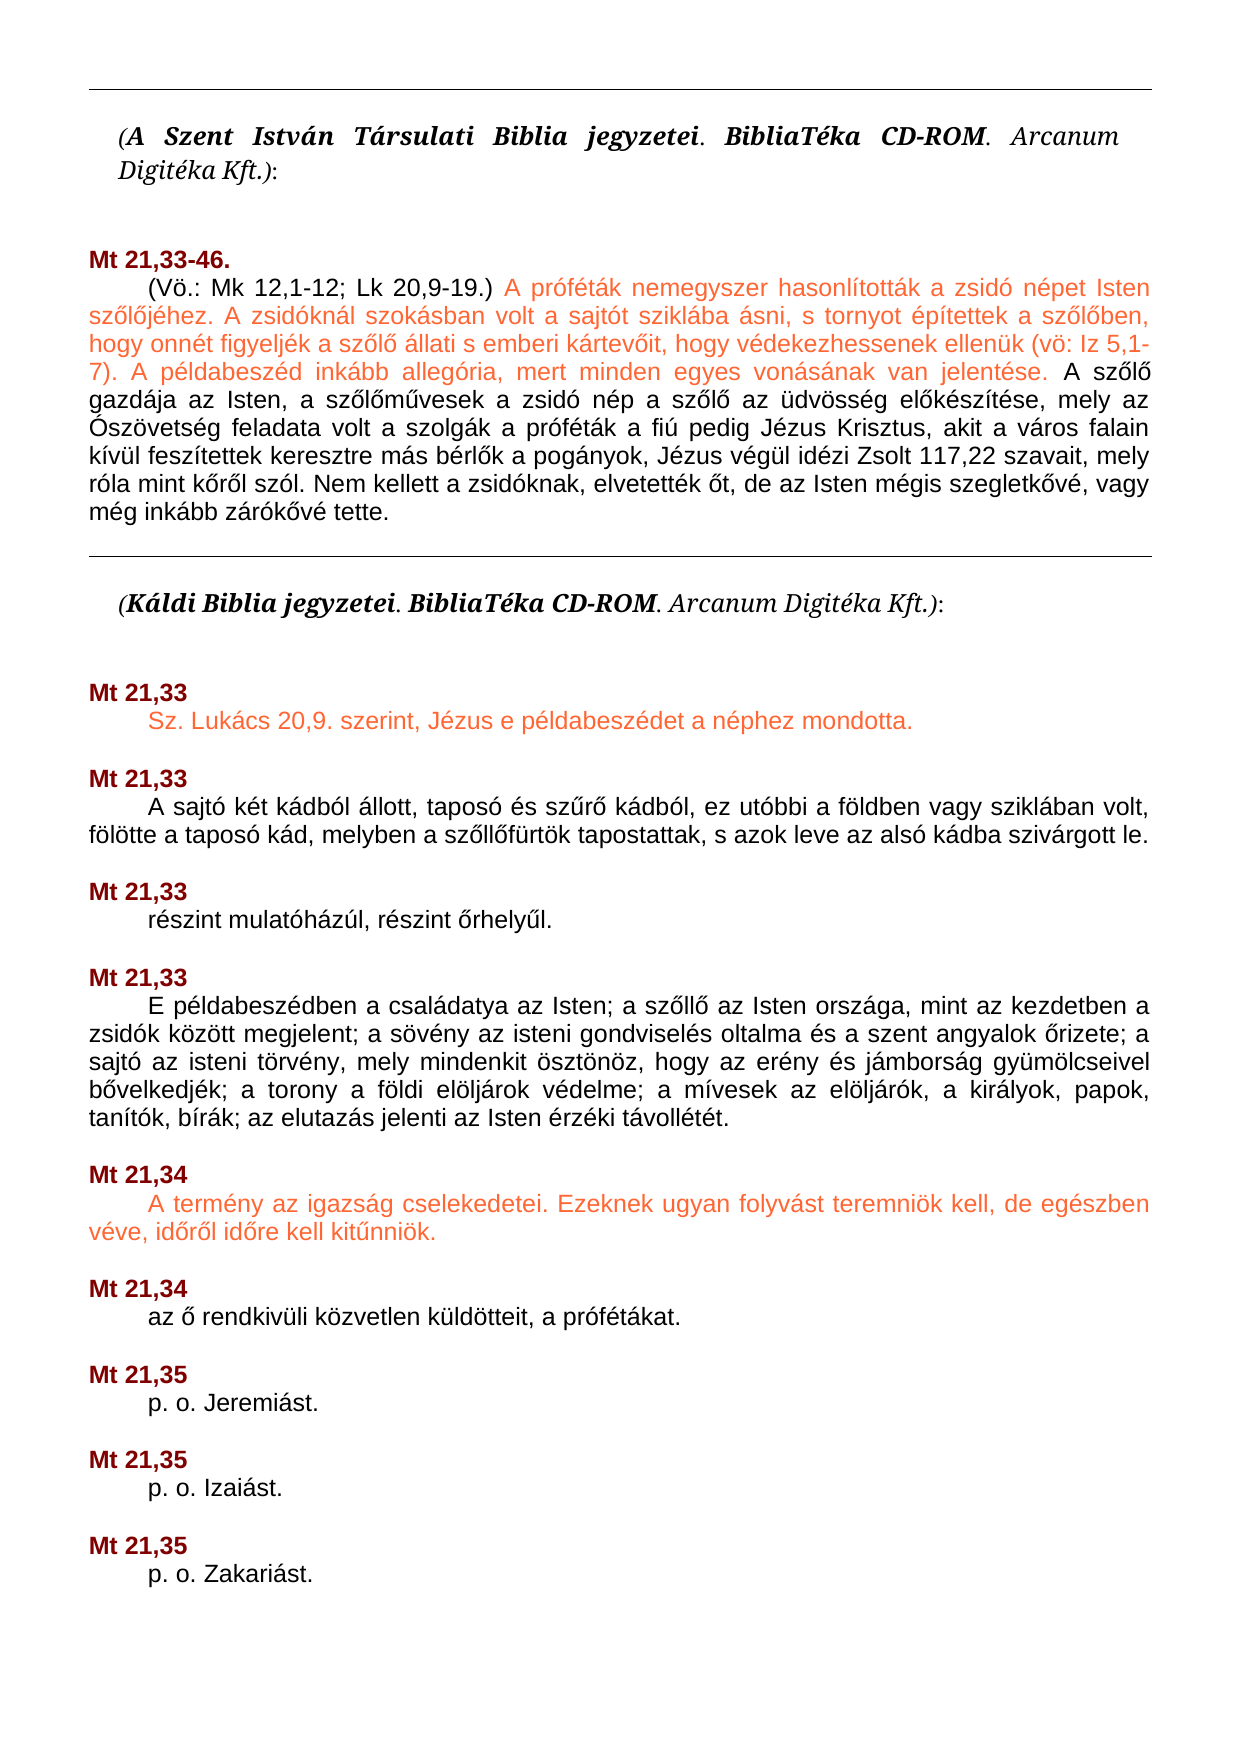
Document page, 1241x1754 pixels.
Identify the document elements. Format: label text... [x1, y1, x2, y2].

text p. o. Zakariást. [88, 1559, 1152, 1587]
text részint mulatóházúl, részint őrhelyűl. [88, 906, 1152, 934]
text Mt 21,33 [88, 878, 1152, 906]
text p. o. Jeremiást. [88, 1388, 1152, 1416]
text A termény az igazság cselekedetei. Ezeknek ugyan folyvást teremniök kell, de egészben véve, időről időre kell kitűnniök. [88, 1189, 1152, 1245]
text (Káldi Biblia jegyzetei. BibliaTéka CD-ROM. Arcanum Digitéka Kft.): [88, 557, 1152, 649]
text Mt 21,34 [88, 1161, 1152, 1189]
text Mt 21,33 [88, 764, 1152, 793]
text Sz. Lukács 20,9. szerint, Jézus e példabeszédet a néphez mondotta. [88, 707, 1152, 735]
text Mt 21,33-46. [88, 246, 1152, 274]
text Mt 21,35 [88, 1531, 1152, 1559]
text (A Szent István Társulati Biblia jegyzetei. BibliaTéka CD-ROM. Arcanum Digitéka Kft.): [88, 90, 1152, 216]
text Mt 21,35 [88, 1446, 1152, 1474]
text Mt 21,35 [88, 1360, 1152, 1388]
text A sajtó két kádból állott, taposó és szűrő kádból, ez utóbbi a földben vagy sziklában volt, fölötte a taposó kád, melyben a szőllőfürtök tapostattak, s azok leve az alsó kádba szivárgott le. [88, 793, 1152, 849]
text az ő rendkivüli közvetlen küldötteit, a prófétákat. [88, 1303, 1152, 1331]
text E példabeszédben a családatya az Isten; a szőllő az Isten országa, mint az kezdetben a zsidók között megjelent; a sövény az isteni gondviselés oltalma és a szent angyalok őrizete; a sajtó az isteni törvény, mely mindenkit ösztönöz, hogy az erény és jámborság gyümölcseivel bővelkedjék; a torony a földi elöljárok védelme; a mívesek az elöljárók, a királyok, papok, tanítók, bírák; az elutazás jelenti az Isten érzéki távollétét. [88, 992, 1152, 1132]
text Mt 21,34 [88, 1275, 1152, 1303]
text Mt 21,33 [88, 964, 1152, 992]
text p. o. Izaiást. [88, 1474, 1152, 1502]
text (Vö.: Mk 12,1-12; Lk 20,9-19.) A próféták nemegyszer hasonlították a zsidó népet Isten szőlőjéhez. A zsidóknál szokásban volt a sajtót sziklába ásni, s tornyot építettek a szőlőben, hogy onnét figyeljék a szőlő állati s emberi kártevőit, hogy védekezhessenek ellenük (vö: Iz 5,1-7). A példabeszéd inkább allegória, mert minden egyes vonásának van jelentése. A szőlő gazdája az Isten, a szőlőművesek a zsidó nép a szőlő az üdvösség előkészítése, mely az Ószövetség feladata volt a szolgák a próféták a fiú pedig Jézus Krisztus, akit a város falain kívül feszítettek keresztre más bérlők a pogányok, Jézus végül idézi Zsolt 117,22 szavait, mely róla mint kőről szól. Nem kellett a zsidóknak, elvetették őt, de az Isten mégis szegletkővé, vagy még inkább zárókővé tette. [88, 274, 1152, 526]
text Mt 21,33 [88, 679, 1152, 707]
